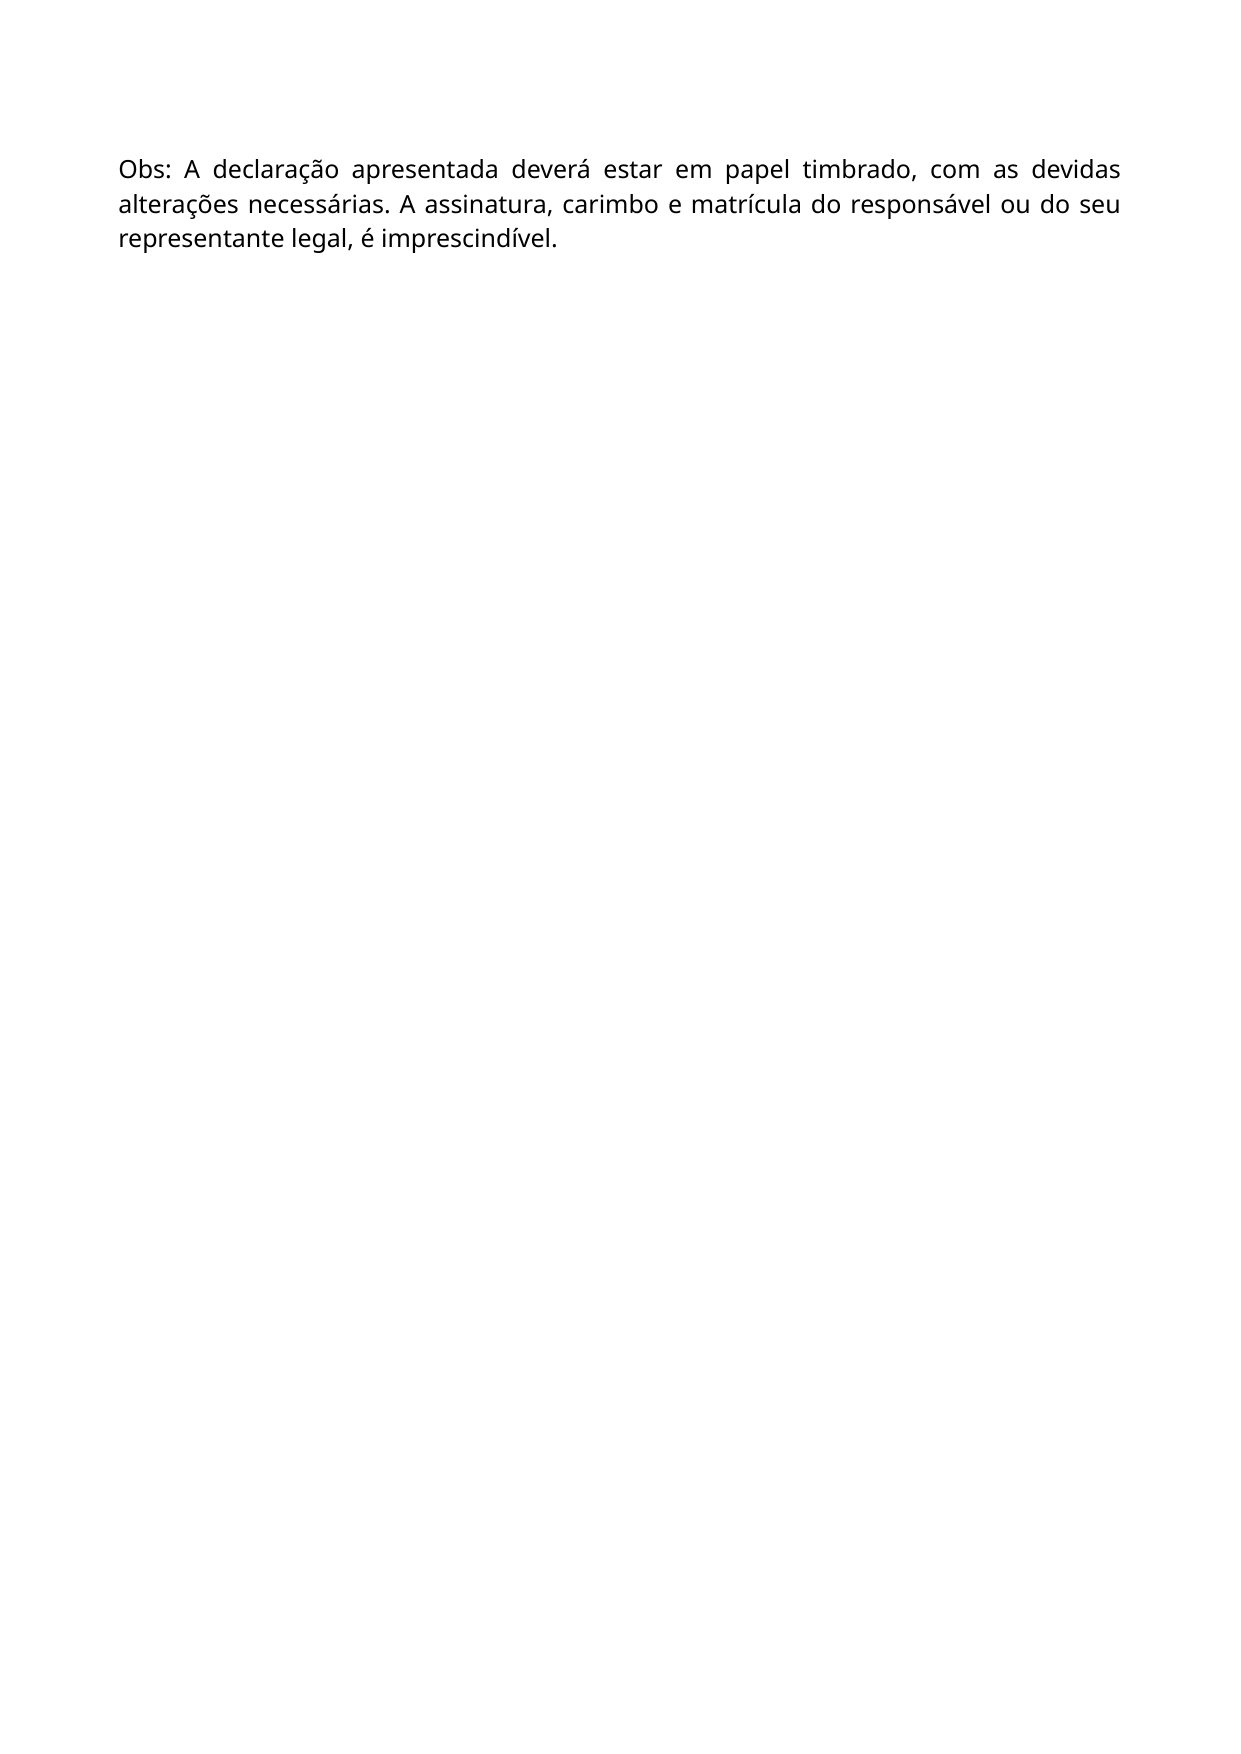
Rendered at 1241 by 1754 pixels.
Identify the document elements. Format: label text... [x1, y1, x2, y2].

text Obs: A declaração apresentada deverá estar em papel timbrado, com as devidas alterações necessárias. A assinatura, carimbo e matrícula do responsável ou do seu representante legal, é imprescindível. [118, 152, 1122, 254]
